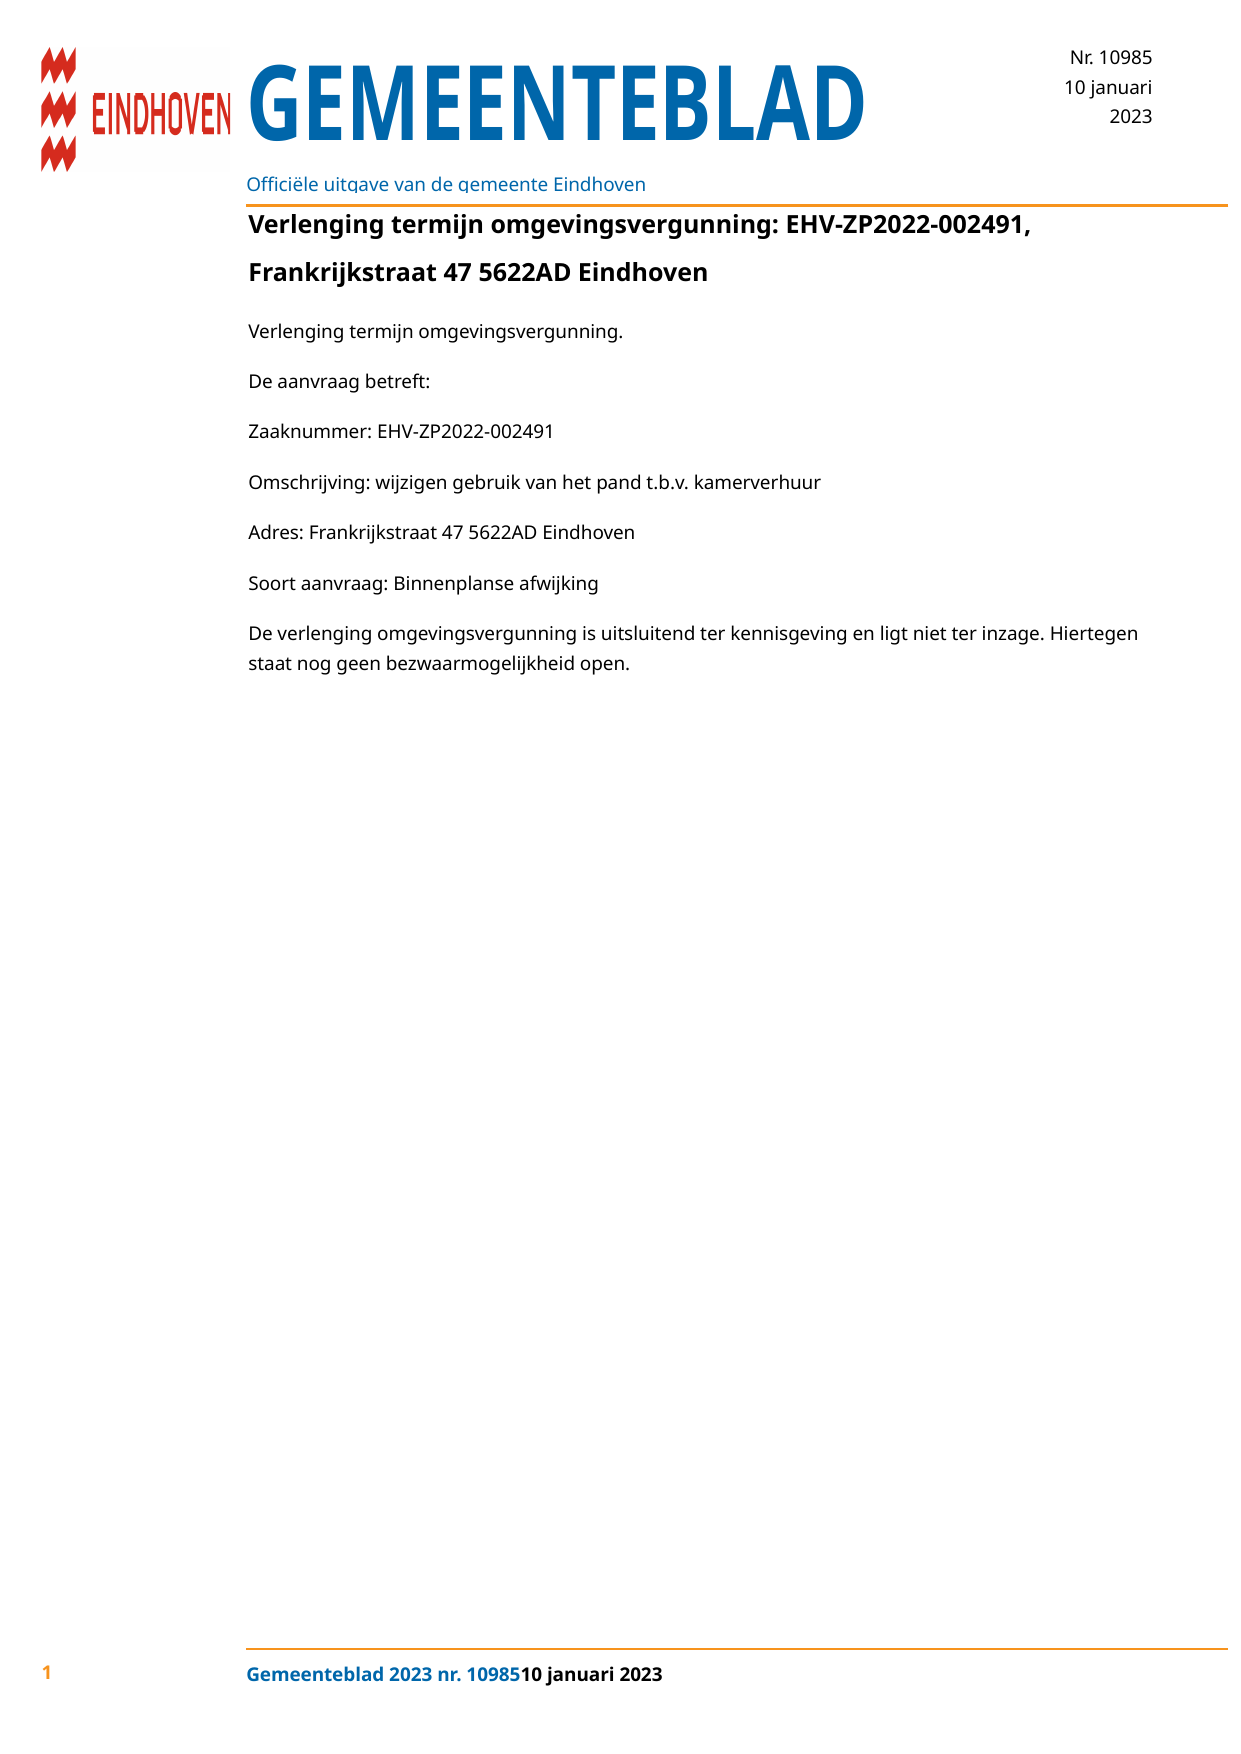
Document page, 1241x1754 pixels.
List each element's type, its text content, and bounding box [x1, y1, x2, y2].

text Soort aanvraag: Binnenplanse afwijking [248, 570, 1152, 596]
text Omschrijving: wijzigen gebruik van het pand t.b.v. kamerverhuur [248, 469, 1152, 495]
text Adres: Frankrijkstraat 47 5622AD Eindhoven [248, 519, 1152, 545]
text Verlenging termijn omgevingsvergunning: EHV-ZP2022-002491, Frankrijkstraat 47 5622AD Eindhoven [248, 207, 1152, 288]
text De verlenging omgevingsvergunning is uitsluitend ter kennisgeving en ligt niet ter inzage. Hiertegen staat nog geen bezwaarmogelijkheid open. [248, 620, 1152, 676]
text Verlenging termijn omgevingsvergunning. [248, 318, 1152, 344]
picture [41, 47, 231, 172]
text De aanvraag betreft: [248, 368, 1152, 394]
text Zaaknummer: EHV-ZP2022-002491 [248, 419, 1152, 444]
